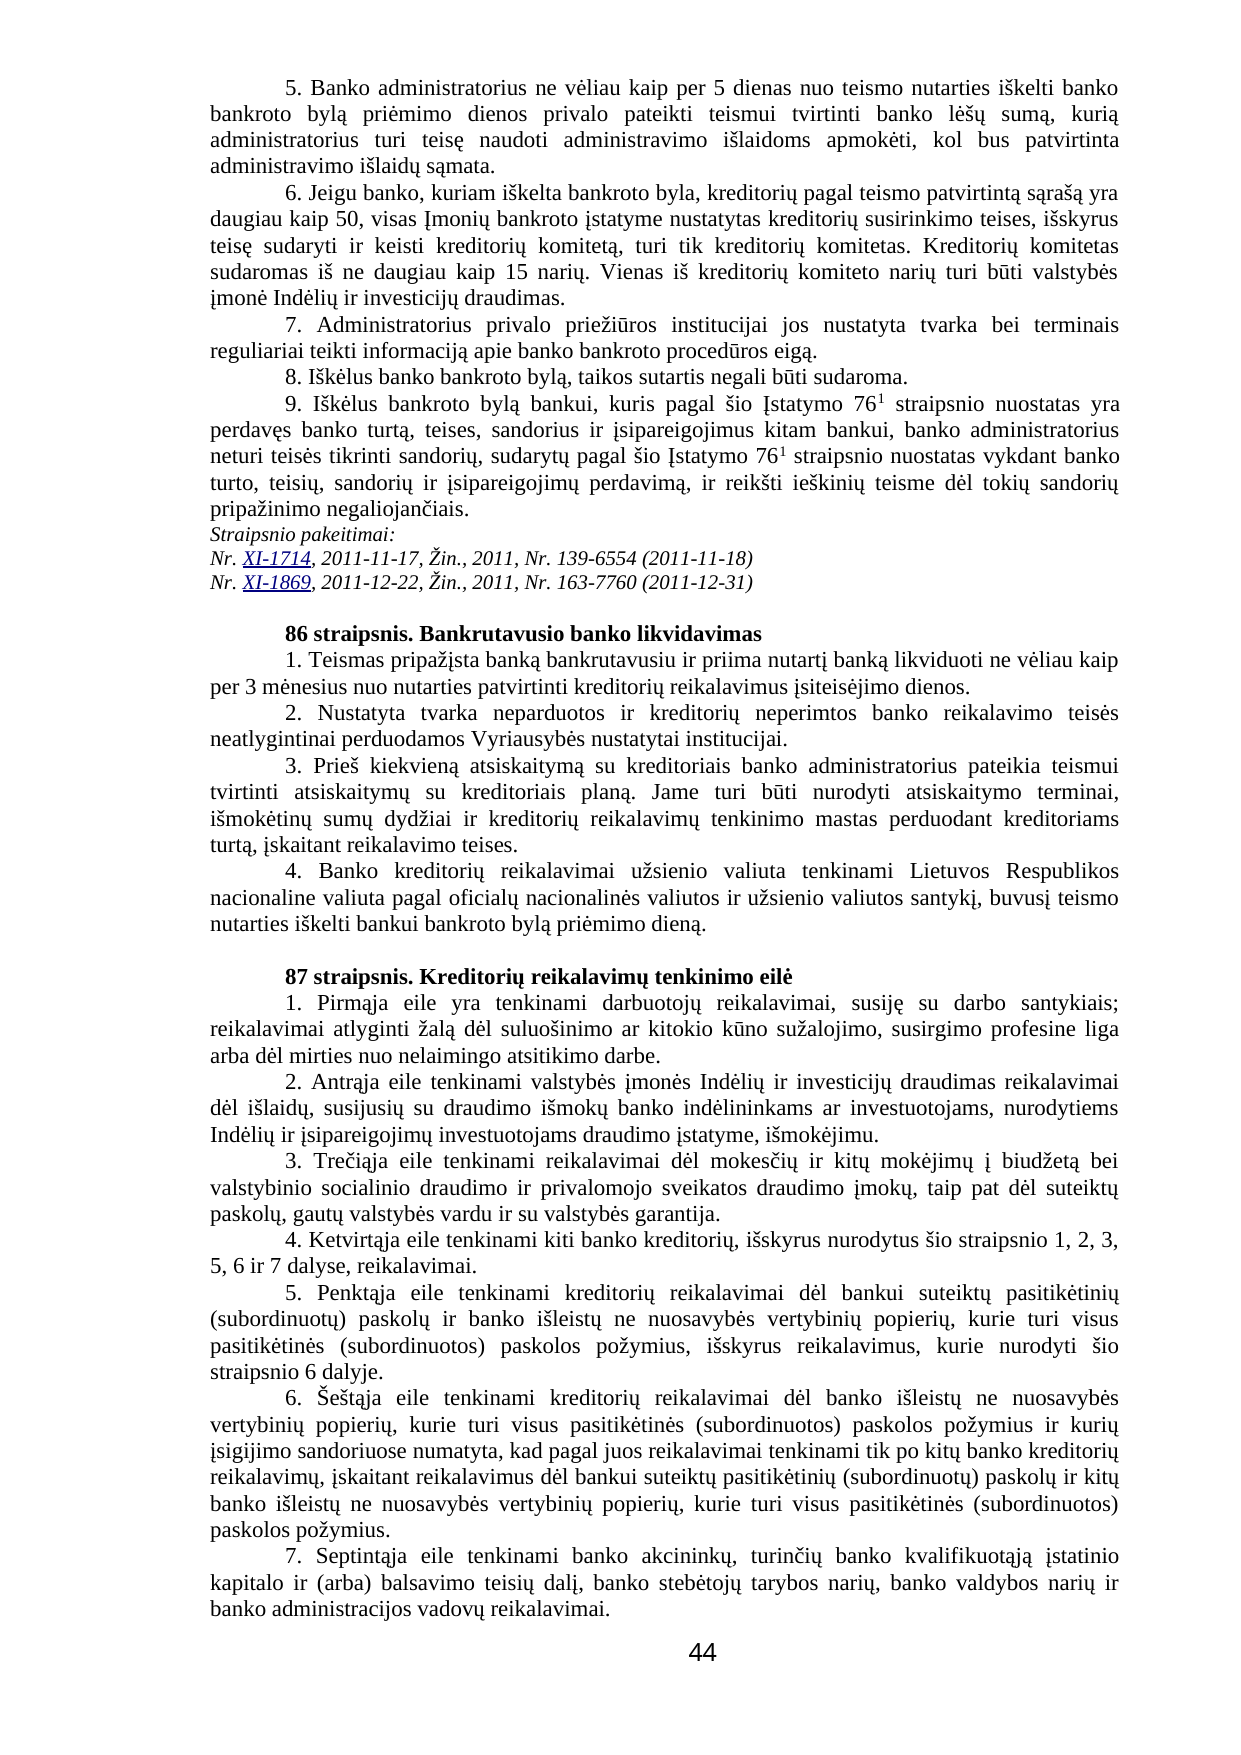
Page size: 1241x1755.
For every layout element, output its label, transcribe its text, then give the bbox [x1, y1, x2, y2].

text 9. Iškėlus bankroto bylą bankui, kuris pagal šio Įstatymo 761 straipsnio nuostatas yra perdavęs banko turtą, teises, sandorius ir įsipareigojimus kitam bankui, banko administratorius neturi teisės tikrinti sandorių, sudarytų pagal šio Įstatymo 761 straipsnio nuostatas vykdant banko turto, teisių, sandorių ir įsipareigojimų perdavimą, ir reikšti ieškinių teisme dėl tokių sandorių pripažinimo negaliojančiais. [210, 390, 1120, 522]
text 6. Šeštąja eile tenkinami kreditorių reikalavimai dėl banko išleistų ne nuosavybės vertybinių popierių, kurie turi visus pasitikėtinės (subordinuotos) paskolos požymius ir kurių įsigijimo sandoriuose numatyta, kad pagal juos reikalavimai tenkinami tik po kitų banko kreditorių reikalavimų, įskaitant reikalavimus dėl bankui suteiktų pasitikėtinių (subordinuotų) paskolų ir kitų banko išleistų ne nuosavybės vertybinių popierių, kurie turi visus pasitikėtinės (subordinuotos) paskolos požymius. [210, 1384, 1120, 1542]
text 4. Ketvirtąja eile tenkinami kiti banko kreditorių, išskyrus nurodytus šio straipsnio 1, 2, 3, 5, 6 ir 7 dalyse, reikalavimai. [210, 1226, 1120, 1279]
text 3. Trečiąja eile tenkinami reikalavimai dėl mokesčių ir kitų mokėjimų į biudžetą bei valstybinio socialinio draudimo ir privalomojo sveikatos draudimo įmokų, taip pat dėl suteiktų paskolų, gautų valstybės vardu ir su valstybės garantija. [210, 1147, 1120, 1226]
text 4. Banko kreditorių reikalavimai užsienio valiuta tenkinami Lietuvos Respublikos nacionaline valiuta pagal oficialų nacionalinės valiutos ir užsienio valiutos santykį, buvusį teismo nutarties iškelti bankui bankroto bylą priėmimo dieną. [210, 857, 1120, 936]
text Nr. XI-1714, 2011-11-17, Žin., 2011, Nr. 139-6554 (2011-11-18) [210, 546, 1120, 570]
text 8. Iškėlus banko bankroto bylą, taikos sutartis negali būti sudaroma. [210, 363, 1120, 390]
text Straipsnio pakeitimai: [210, 522, 1120, 546]
text 2. Antrąja eile tenkinami valstybės įmonės Indėlių ir investicijų draudimas reikalavimai dėl išlaidų, susijusių su draudimo išmokų banko indėlininkams ar investuotojams, nurodytiems Indėlių ir įsipareigojimų investuotojams draudimo įstatyme, išmokėjimu. [210, 1068, 1120, 1147]
text 3. Prieš kiekvieną atsiskaitymą su kreditoriais banko administratorius pateikia teismui tvirtinti atsiskaitymų su kreditoriais planą. Jame turi būti nurodyti atsiskaitymo terminai, išmokėtinų sumų dydžiai ir kreditorių reikalavimų tenkinimo mastas perduodant kreditoriams turtą, įskaitant reikalavimo teises. [210, 752, 1120, 857]
text 1. Teismas pripažįsta banką bankrutavusiu ir priima nutartį banką likviduoti ne vėliau kaip per 3 mėnesius nuo nutarties patvirtinti kreditorių reikalavimus įsiteisėjimo dienos. [210, 646, 1120, 699]
text 5. Penktąja eile tenkinami kreditorių reikalavimai dėl bankui suteiktų pasitikėtinių (subordinuotų) paskolų ir banko išleistų ne nuosavybės vertybinių popierių, kurie turi visus pasitikėtinės (subordinuotos) paskolos požymius, išskyrus reikalavimus, kurie nurodyti šio straipsnio 6 dalyje. [210, 1279, 1120, 1384]
text 7. Administratorius privalo priežiūros institucijai jos nustatyta tvarka bei terminais reguliariai teikti informaciją apie banko bankroto procedūros eigą. [210, 311, 1120, 363]
text 6. Jeigu banko, kuriam iškelta bankroto byla, kreditorių pagal teismo patvirtintą sąrašą yra daugiau kaip 50, visas Įmonių bankroto įstatyme nustatytas kreditorių susirinkimo teises, išskyrus teisę sudaryti ir keisti kreditorių komitetą, turi tik kreditorių komitetas. Kreditorių komitetas sudaromas iš ne daugiau kaip 15 narių. Vienas iš kreditorių komiteto narių turi būti valstybės įmonė Indėlių ir investicijų draudimas. [210, 179, 1120, 311]
text 7. Septintąja eile tenkinami banko akcininkų, turinčių banko kvalifikuotąją įstatinio kapitalo ir (arba) balsavimo teisių dalį, banko stebėtojų tarybos narių, banko valdybos narių ir banko administracijos vadovų reikalavimai. [210, 1542, 1120, 1622]
text Nr. XI-1869, 2011-12-22, Žin., 2011, Nr. 163-7760 (2011-12-31) [210, 570, 1120, 594]
text 87 straipsnis. Kreditorių reikalavimų tenkinimo eilė [210, 963, 1120, 989]
text 1. Pirmąja eile yra tenkinami darbuotojų reikalavimai, susiję su darbo santykiais; reikalavimai atlyginti žalą dėl suluošinimo ar kitokio kūno sužalojimo, susirgimo profesine liga arba dėl mirties nuo nelaimingo atsitikimo darbe. [210, 989, 1120, 1068]
text 2. Nustatyta tvarka neparduotos ir kreditorių neperimtos banko reikalavimo teisės neatlygintinai perduodamos Vyriausybės nustatytai institucijai. [210, 699, 1120, 752]
text 5. Banko administratorius ne vėliau kaip per 5 dienas nuo teismo nutarties iškelti banko bankroto bylą priėmimo dienos privalo pateikti teismui tvirtinti banko lėšų sumą, kurią administratorius turi teisę naudoti administravimo išlaidoms apmokėti, kol bus patvirtinta administravimo išlaidų sąmata. [210, 73, 1120, 179]
text 86 straipsnis. Bankrutavusio banko likvidavimas [210, 620, 1120, 646]
